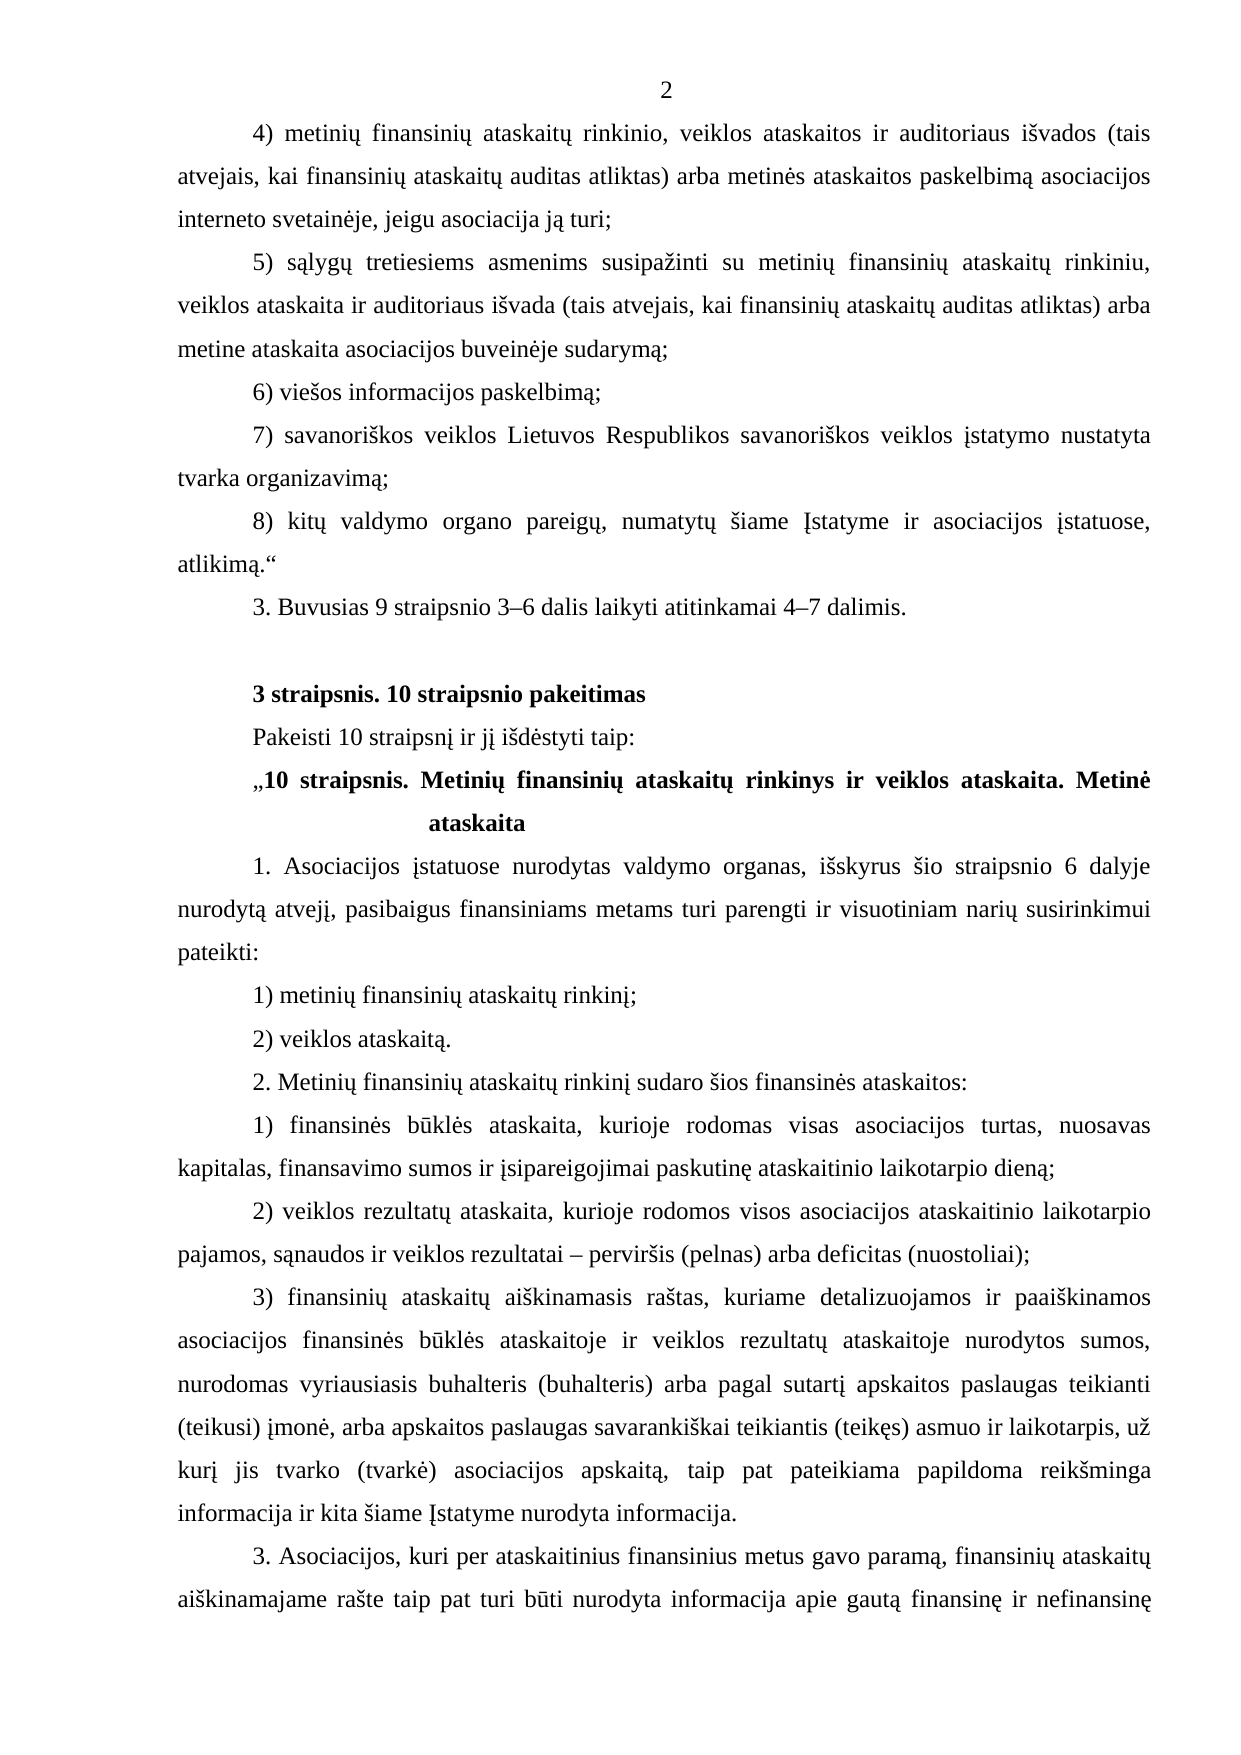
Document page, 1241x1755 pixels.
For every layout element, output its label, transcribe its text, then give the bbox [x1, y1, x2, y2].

text 1) finansinės būklės ataskaita, kurioje rodomas visas asociacijos turtas, nuosavas kapitalas, finansavimo sumos ir įsipareigojimai paskutinę ataskaitinio laikotarpio dieną; [177, 1110, 1152, 1182]
text 3. Asociacijos, kuri per ataskaitinius finansinius metus gavo paramą, finansinių ataskaitų aiškinamajame rašte taip pat turi būti nurodyta informacija apie gautą finansinę ir nefinansinę [177, 1541, 1152, 1613]
text 3 straipsnis. 10 straipsnio pakeitimas [177, 679, 1152, 707]
text Pakeisti 10 straipsnį ir jį išdėstyti taip: [177, 722, 1152, 751]
text 6) viešos informacijos paskelbimą; [177, 377, 1152, 406]
text 5) sąlygų tretiesiems asmenims susipažinti su metinių finansinių ataskaitų rinkiniu, veiklos ataskaita ir auditoriaus išvada (tais atvejais, kai finansinių ataskaitų auditas atliktas) arba metine ataskaita asociacijos buveinėje sudarymą; [177, 247, 1152, 362]
text 3. Buvusias 9 straipsnio 3–6 dalis laikyti atitinkamai 4–7 dalimis. [177, 592, 1152, 621]
text 8) kitų valdymo organo pareigų, numatytų šiame Įstatyme ir asociacijos įstatuose, atlikimą.“ [177, 506, 1152, 578]
text 1) metinių finansinių ataskaitų rinkinį; [177, 981, 1152, 1009]
text „10 straipsnis. Metinių finansinių ataskaitų rinkinys ir veiklos ataskaita. Metinė ataskaita [252, 765, 1152, 837]
text 1. Asociacijos įstatuose nurodytas valdymo organas, išskyrus šio straipsnio 6 dalyje nurodytą atvejį, pasibaigus finansiniams metams turi parengti ir visuotiniam narių susirinkimui pateikti: [177, 851, 1152, 966]
text 2) veiklos rezultatų ataskaita, kurioje rodomos visos asociacijos ataskaitinio laikotarpio pajamos, sąnaudos ir veiklos rezultatai – perviršis (pelnas) arba deficitas (nuostoliai); [177, 1196, 1152, 1268]
text 4) metinių finansinių ataskaitų rinkinio, veiklos ataskaitos ir auditoriaus išvados (tais atvejais, kai finansinių ataskaitų auditas atliktas) arba metinės ataskaitos paskelbimą asociacijos interneto svetainėje, jeigu asociacija ją turi; [177, 118, 1152, 233]
text 3) finansinių ataskaitų aiškinamasis raštas, kuriame detalizuojamos ir paaiškinamos asociacijos finansinės būklės ataskaitoje ir veiklos rezultatų ataskaitoje nurodytos sumos, nurodomas vyriausiasis buhalteris (buhalteris) arba pagal sutartį apskaitos paslaugas teikianti (teikusi) įmonė, arba apskaitos paslaugas savarankiškai teikiantis (teikęs) asmuo ir laikotarpis, už kurį jis tvarko (tvarkė) asociacijos apskaitą, taip pat pateikiama papildoma reikšminga informacija ir kita šiame Įstatyme nurodyta informacija. [177, 1282, 1152, 1527]
text 2) veiklos ataskaitą. [177, 1024, 1152, 1052]
text 7) savanoriškos veiklos Lietuvos Respublikos savanoriškos veiklos įstatymo nustatyta tvarka organizavimą; [177, 420, 1152, 492]
text 2. Metinių finansinių ataskaitų rinkinį sudaro šios finansinės ataskaitos: [177, 1067, 1152, 1096]
